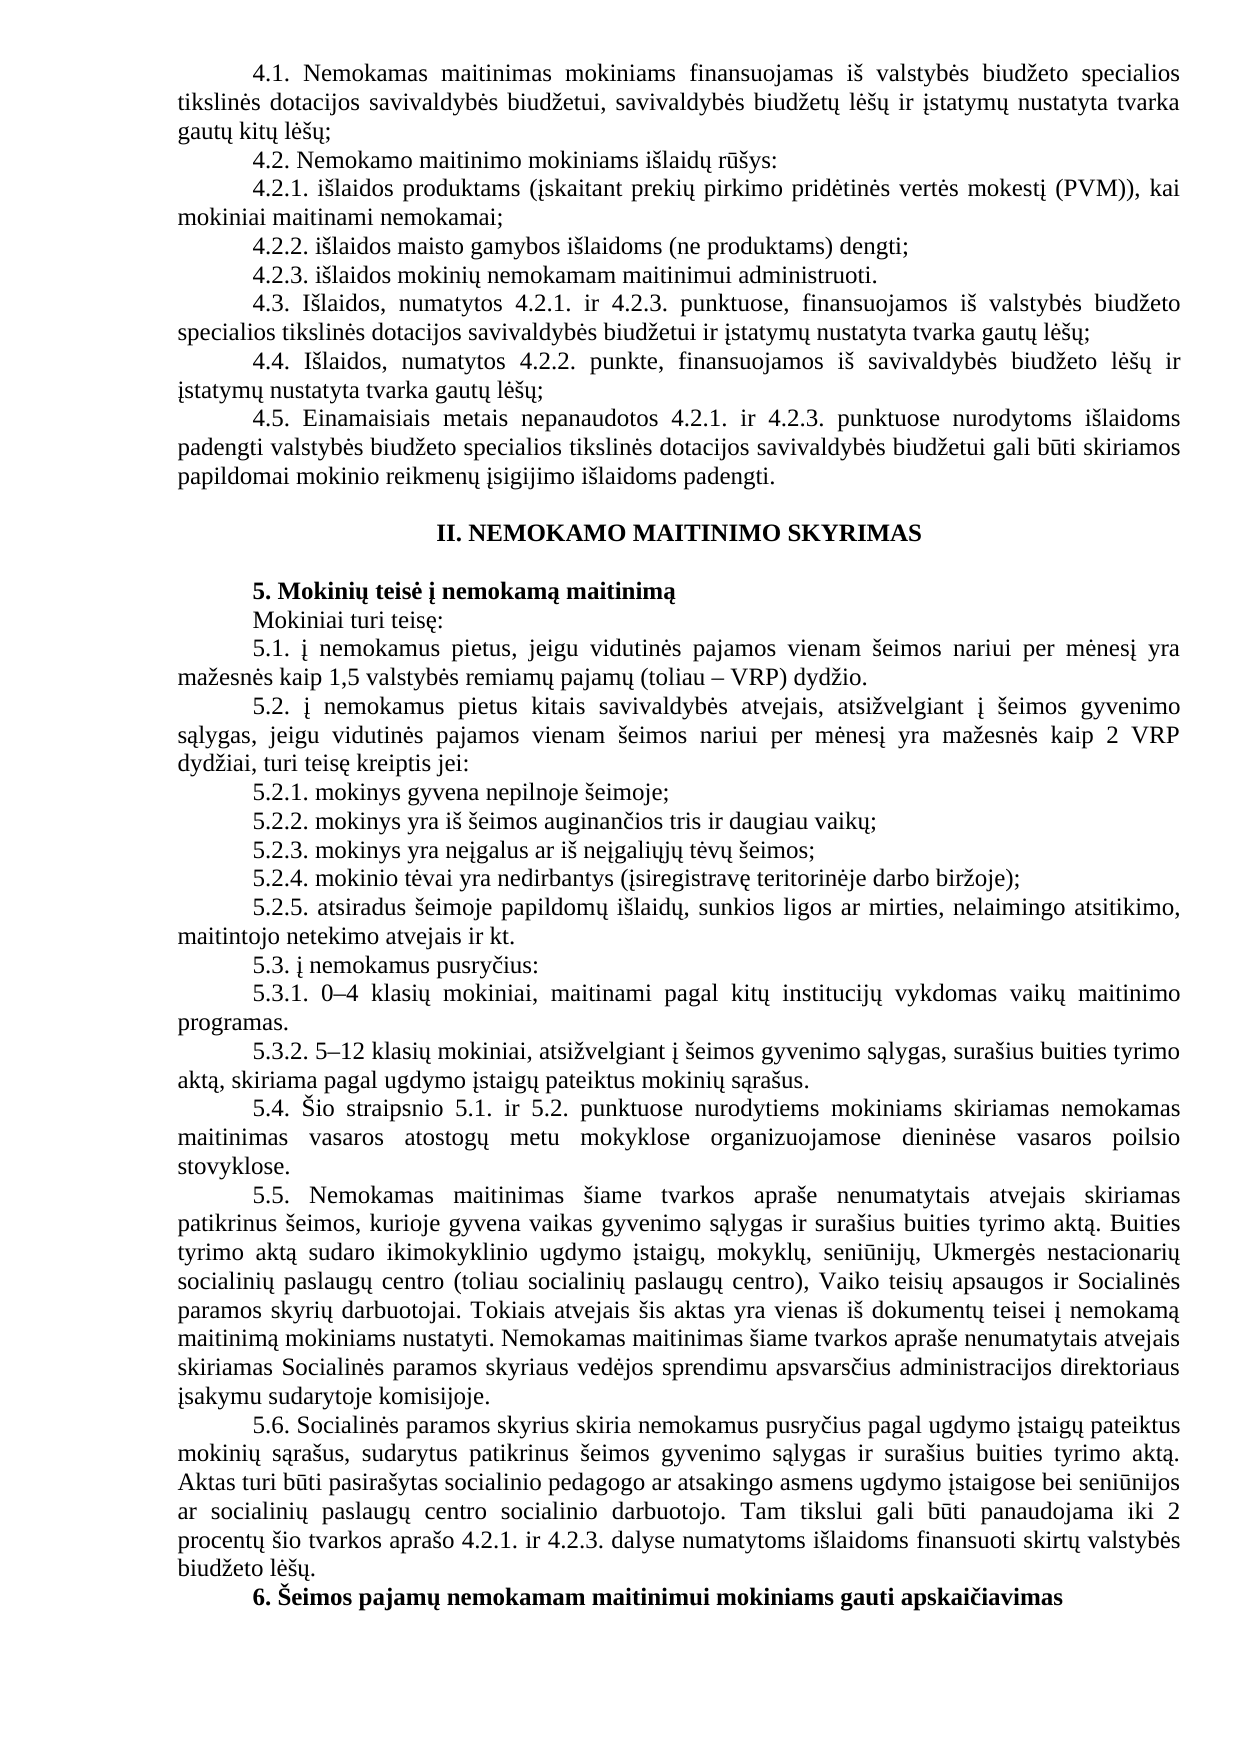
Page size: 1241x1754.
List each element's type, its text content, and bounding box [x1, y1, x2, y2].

text 5.3.2. 5–12 klasių mokiniai, atsižvelgiant į šeimos gyvenimo sąlygas, surašius buities tyrimo aktą, skiriama pagal ugdymo įstaigų pateiktus mokinių sąrašus. [177, 1036, 1181, 1093]
text 5.3. į nemokamus pusryčius: [177, 950, 1181, 978]
text 5.2.1. mokinys gyvena nepilnoje šeimoje; [177, 777, 1181, 806]
text 4.2.1. išlaidos produktams (įskaitant prekių pirkimo pridėtinės vertės mokestį (PVM)), kai mokiniai maitinami nemokamai; [177, 173, 1181, 231]
text 5.1. į nemokamus pietus, jeigu vidutinės pajamos vienam šeimos nariui per mėnesį yra mažesnės kaip 1,5 valstybės remiamų pajamų (toliau – VRP) dydžio. [177, 633, 1181, 691]
text 5.2.5. atsiradus šeimoje papildomų išlaidų, sunkios ligos ar mirties, nelaimingo atsitikimo, maitintojo netekimo atvejais ir kt. [177, 892, 1181, 950]
text Mokiniai turi teisę: [177, 605, 1181, 633]
text 5.2.4. mokinio tėvai yra nedirbantys (įsiregistravę teritorinėje darbo biržoje); [177, 863, 1181, 892]
text 4.2.3. išlaidos mokinių nemokamam maitinimui administruoti. [177, 260, 1181, 288]
text 4.2.2. išlaidos maisto gamybos išlaidoms (ne produktams) dengti; [177, 231, 1181, 260]
text 4.2. Nemokamo maitinimo mokiniams išlaidų rūšys: [177, 145, 1181, 173]
text 5. Mokinių teisė į nemokamą maitinimą [177, 576, 1181, 605]
text 5.5. Nemokamas maitinimas šiame tvarkos apraše nenumatytais atvejais skiriamas patikrinus šeimos, kurioje gyvena vaikas gyvenimo sąlygas ir surašius buities tyrimo aktą. Buities tyrimo aktą sudaro ikimokyklinio ugdymo įstaigų, mokyklų, seniūnijų, Ukmergės nestacionarių socialinių paslaugų centro (toliau socialinių paslaugų centro), Vaiko teisių apsaugos ir Socialinės paramos skyrių darbuotojai. Tokiais atvejais šis aktas yra vienas iš dokumentų teisei į nemokamą maitinimą mokiniams nustatyti. Nemokamas maitinimas šiame tvarkos apraše nenumatytais atvejais skiriamas Socialinės paramos skyriaus vedėjos sprendimu apsvarsčius administracijos direktoriaus įsakymu sudarytoje komisijoje. [177, 1180, 1181, 1410]
text 4.4. Išlaidos, numatytos 4.2.2. punkte, finansuojamos iš savivaldybės biudžeto lėšų ir įstatymų nustatyta tvarka gautų lėšų; [177, 346, 1181, 403]
text 5.2.3. mokinys yra neįgalus ar iš neįgaliųjų tėvų šeimos; [177, 835, 1181, 863]
text 5.2. į nemokamus pietus kitais savivaldybės atvejais, atsižvelgiant į šeimos gyvenimo sąlygas, jeigu vidutinės pajamos vienam šeimos nariui per mėnesį yra mažesnės kaip 2 VRP dydžiai, turi teisę kreiptis jei: [177, 691, 1181, 777]
text 4.3. Išlaidos, numatytos 4.2.1. ir 4.2.3. punktuose, finansuojamos iš valstybės biudžeto specialios tikslinės dotacijos savivaldybės biudžetui ir įstatymų nustatyta tvarka gautų lėšų; [177, 288, 1181, 346]
text 5.3.1. 0–4 klasių mokiniai, maitinami pagal kitų institucijų vykdomas vaikų maitinimo programas. [177, 978, 1181, 1036]
text 4.5. Einamaisiais metais nepanaudotos 4.2.1. ir 4.2.3. punktuose nurodytoms išlaidoms padengti valstybės biudžeto specialios tikslinės dotacijos savivaldybės biudžetui gali būti skiriamos papildomai mokinio reikmenų įsigijimo išlaidoms padengti. [177, 403, 1181, 490]
text 4.1. Nemokamas maitinimas mokiniams finansuojamas iš valstybės biudžeto specialios tikslinės dotacijos savivaldybės biudžetui, savivaldybės biudžetų lėšų ir įstatymų nustatyta tvarka gautų kitų lėšų; [177, 58, 1181, 145]
text 5.2.2. mokinys yra iš šeimos auginančios tris ir daugiau vaikų; [177, 806, 1181, 835]
text II. NEMOKAMO MAITINIMO SKYRIMAS [177, 518, 1181, 547]
text 5.4. Šio straipsnio 5.1. ir 5.2. punktuose nurodytiems mokiniams skiriamas nemokamas maitinimas vasaros atostogų metu mokyklose organizuojamose dieninėse vasaros poilsio stovyklose. [177, 1093, 1181, 1180]
text 5.6. Socialinės paramos skyrius skiria nemokamus pusryčius pagal ugdymo įstaigų pateiktus mokinių sąrašus, sudarytus patikrinus šeimos gyvenimo sąlygas ir surašius buities tyrimo aktą. Aktas turi būti pasirašytas socialinio pedagogo ar atsakingo asmens ugdymo įstaigose bei seniūnijos ar socialinių paslaugų centro socialinio darbuotojo. Tam tikslui gali būti panaudojama iki 2 procentų šio tvarkos aprašo 4.2.1. ir 4.2.3. dalyse numatytoms išlaidoms finansuoti skirtų valstybės biudžeto lėšų. [177, 1410, 1181, 1582]
text 6. Šeimos pajamų nemokamam maitinimui mokiniams gauti apskaičiavimas [177, 1582, 1181, 1611]
